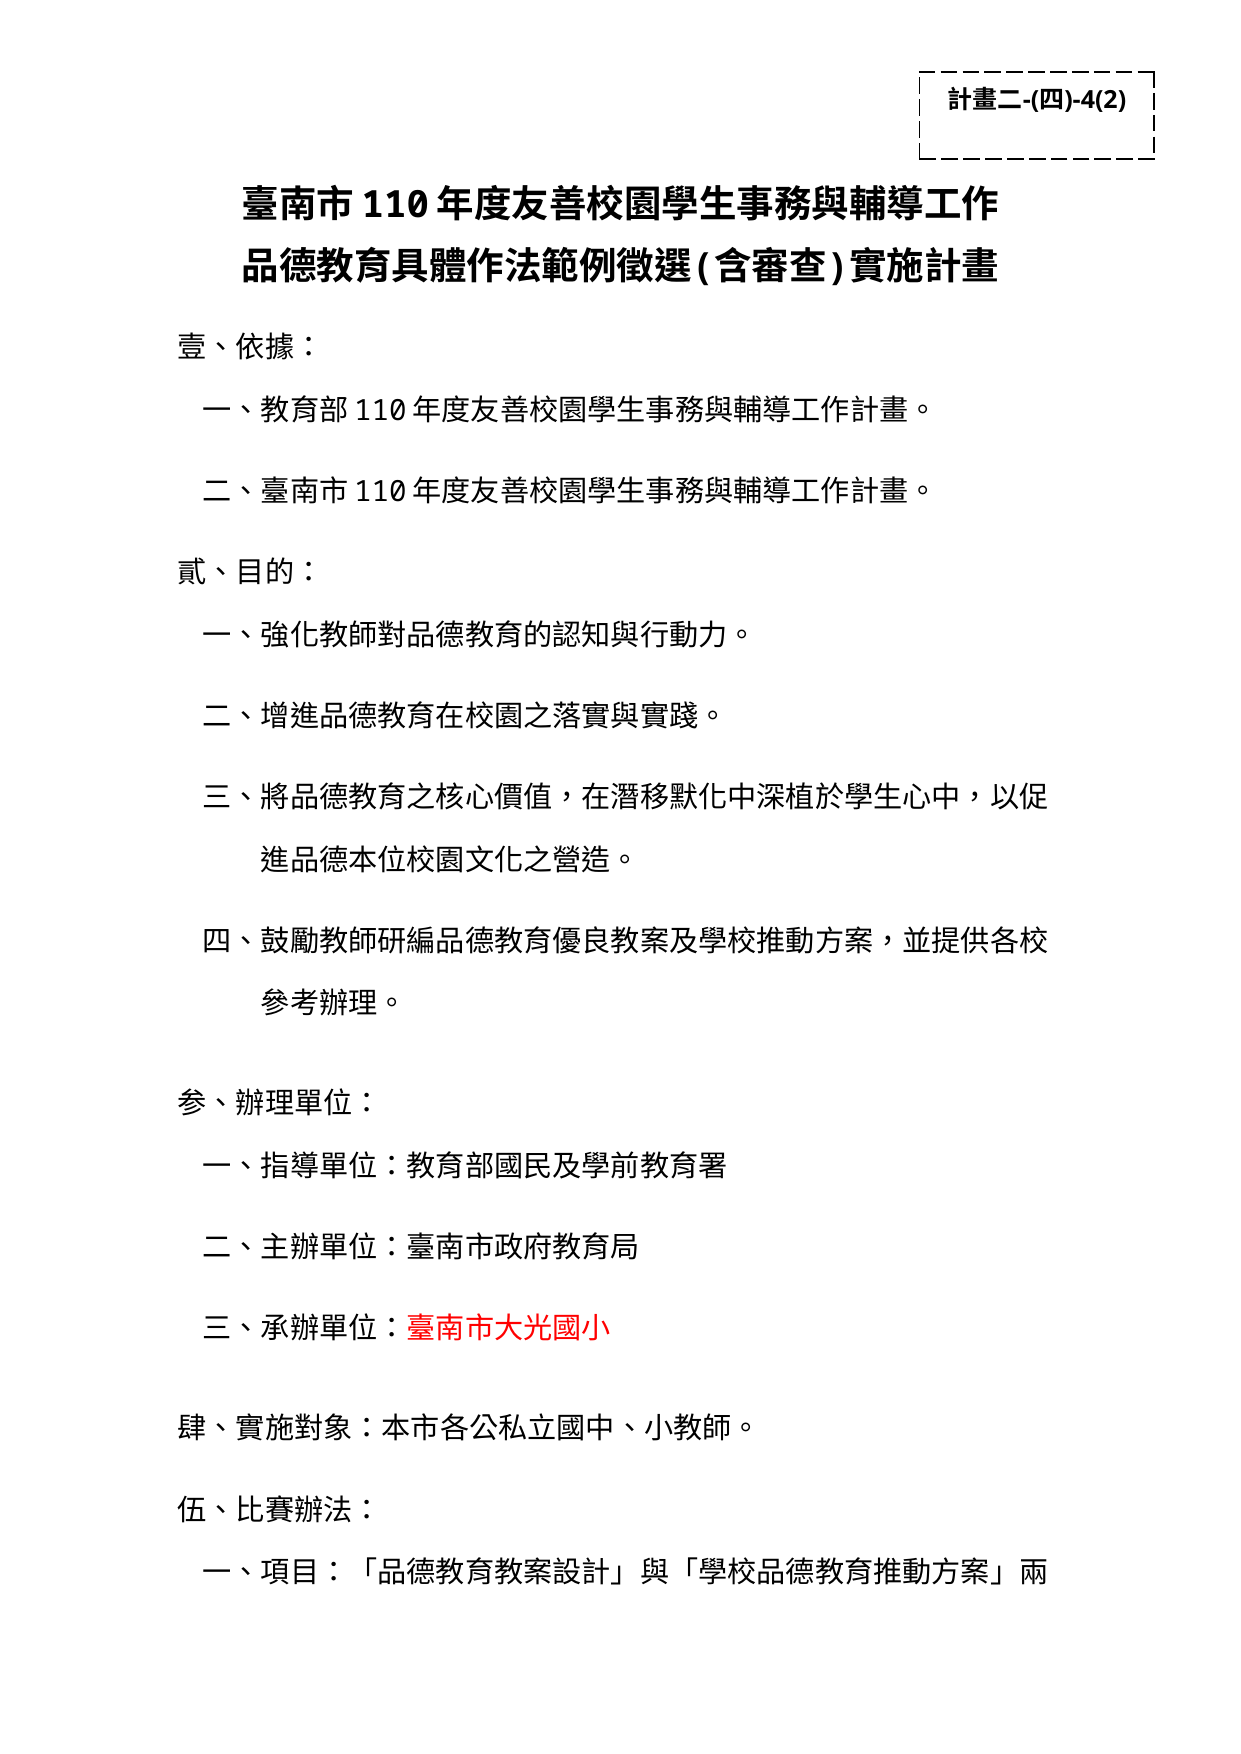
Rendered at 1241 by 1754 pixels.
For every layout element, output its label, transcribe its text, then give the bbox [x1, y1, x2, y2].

text 伍、比賽辦法： [177, 1466, 1063, 1528]
text 品德教育具體作法範例徵選(含審查)實施計畫 [177, 222, 1063, 284]
text 参、辦理單位： [177, 1059, 1063, 1122]
text 二、增進品德教育在校園之落實與實踐。 [202, 672, 1063, 734]
text 貳、目的： [177, 528, 1063, 591]
text 一、指導單位：教育部國民及學前教育署 [202, 1122, 1063, 1184]
text 一、教育部110年度友善校園學生事務與輔導工作計畫。 [202, 366, 1063, 428]
text 三、將品德教育之核心價值，在潛移默化中深植於學生心中，以促進品德本位校園文化之營造。 [202, 753, 1063, 878]
text 二、主辦單位：臺南市政府教育局 [202, 1203, 1063, 1266]
text 壹、依據： [177, 303, 1063, 366]
text 肆、實施對象：本市各公私立國中、小教師。 [177, 1384, 1063, 1447]
text 一、項目：「品德教育教案設計」與「學校品德教育推動方案」兩 [202, 1528, 1063, 1591]
text 三、承辦單位：臺南市大光國小 [202, 1284, 1063, 1347]
text 一、強化教師對品德教育的認知與行動力。 [202, 591, 1063, 653]
text 計畫二-(四)-4(2) [935, 80, 1138, 116]
text 二、臺南市110年度友善校園學生事務與輔導工作計畫。 [202, 447, 1063, 509]
text 四、鼓勵教師研編品德教育優良教案及學校推動方案，並提供各校參考辦理。 [202, 897, 1063, 1022]
text 臺南市110年度友善校園學生事務與輔導工作 [177, 71, 1155, 222]
